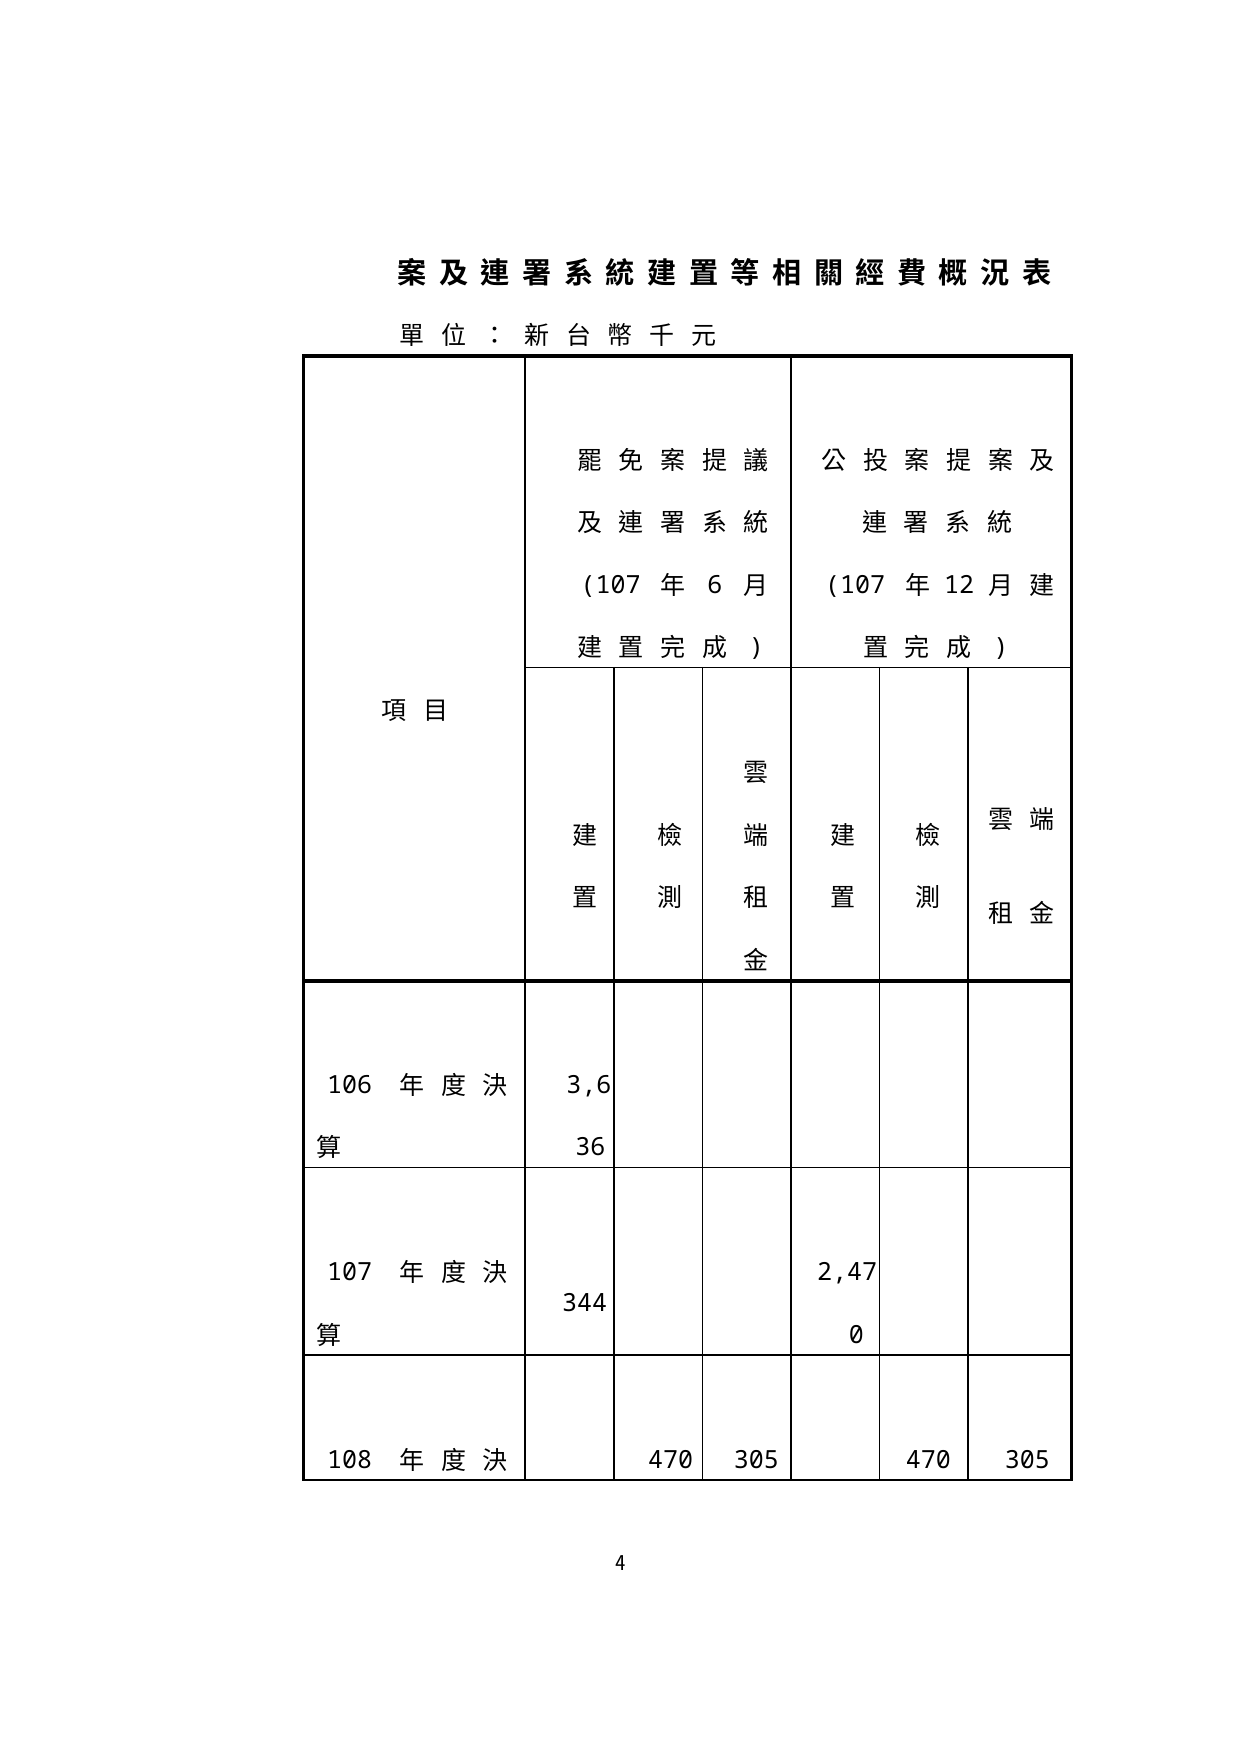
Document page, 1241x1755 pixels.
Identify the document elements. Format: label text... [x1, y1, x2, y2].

table_cell [526, 1356, 613, 1479]
table_cell 470 [615, 1356, 702, 1479]
table_cell [792, 1356, 879, 1479]
table_cell [615, 983, 702, 1167]
table_cell 344 [526, 1168, 613, 1354]
table_cell 470 [880, 1356, 967, 1479]
table_cell 305 [703, 1356, 790, 1479]
table_cell 305 [969, 1356, 1070, 1479]
table_cell 2,470 [792, 1168, 879, 1354]
table_cell [880, 1168, 967, 1354]
table_cell 建置 [526, 668, 613, 979]
table_header 公投案提案及連署系統 (107年12月建置完成) [792, 358, 1070, 667]
table_cell [969, 983, 1070, 1167]
table_cell 107年度決算 [305, 1168, 524, 1354]
table_cell 106年度決算 [305, 983, 524, 1167]
table_cell [880, 983, 967, 1167]
table_cell [969, 1168, 1070, 1354]
table_cell 檢測 [880, 668, 967, 979]
table_header 罷免案提議及連署系統(107年6月建置完成) [526, 358, 790, 667]
table_cell 雲端 租金 [703, 668, 790, 979]
table_cell [703, 1168, 790, 1354]
table_cell [615, 1168, 702, 1354]
table_cell 3,636 [526, 983, 613, 1167]
table_header 項目 [305, 358, 524, 979]
table_cell 建置 [792, 668, 879, 979]
table_cell 雲端 租金 [969, 668, 1070, 979]
table_cell 108年度決 [305, 1356, 524, 1479]
table_cell [792, 983, 879, 1167]
table_cell 檢測 [615, 668, 702, 979]
text 案及連署系統建置等相關經費概況表 單位：新台幣千元 [301, 229, 1058, 354]
table_cell [703, 983, 790, 1167]
